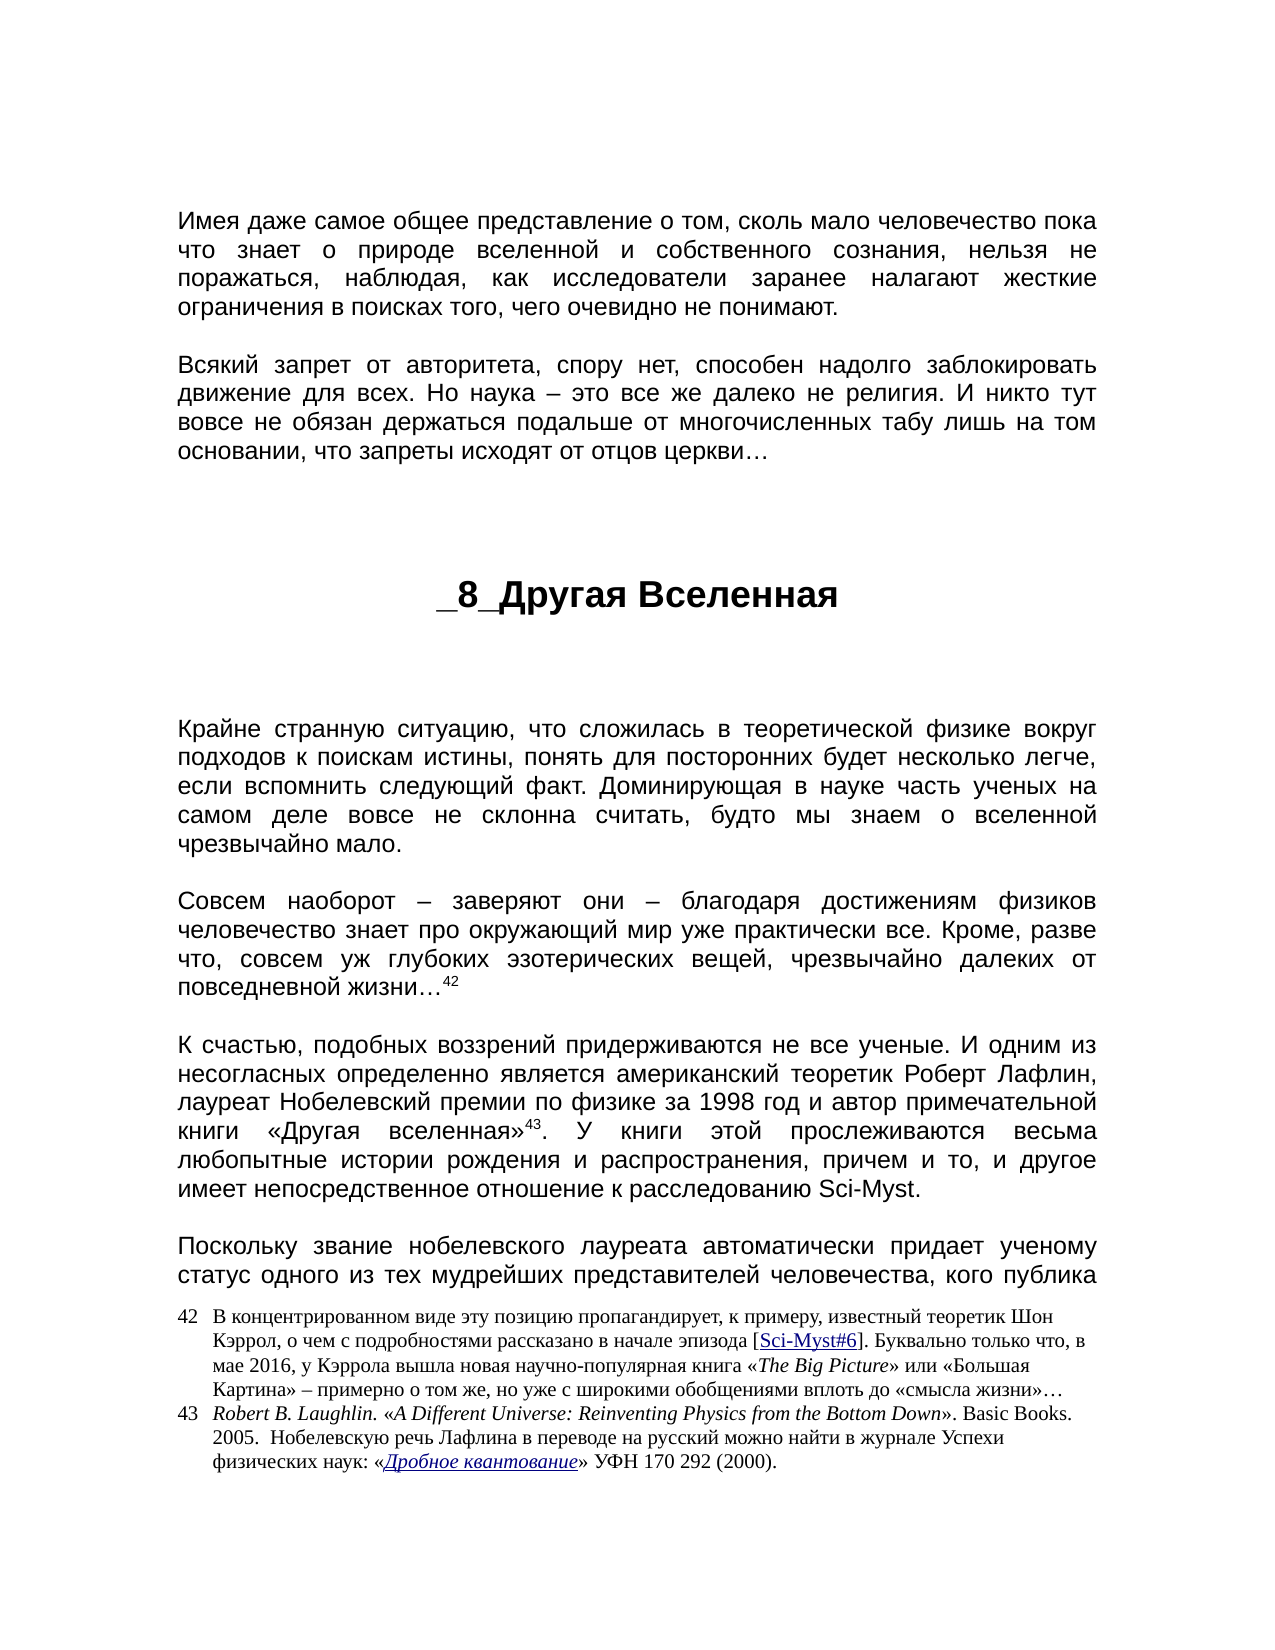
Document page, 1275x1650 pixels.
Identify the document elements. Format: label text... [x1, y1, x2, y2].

text Совсем наоборот – заверяют они – благодаря достижениям физиков человечество знает про окружающий мир уже практически все. Кроме, разве что, совсем уж глубоких эзотерических вещей, чрезвычайно далеких от повседневной жизни… [177, 886, 1098, 1001]
subtitle _8_Другая Вселенная [177, 572, 1098, 615]
text Крайне странную ситуацию, что сложилась в теоретической физике вокруг подходов к поискам истины, понять для посторонних будет несколько легче, если вспомнить следующий факт. Доминирующая в науке часть ученых на самом деле вовсе не склонна считать, будто мы знаем о вселенной чрезвычайно мало. [177, 714, 1098, 857]
text К счастью, подобных воззрений придерживаются не все ученые. И одним из несогласных определенно является американский теоретик Роберт Лафлин, лауреат Нобелевский премии по физике за 1998 год и автор примечательной книги «Другая вселенная». У книги этой прослеживаются весьма любопытные истории рождения и распространения, причем и то, и другое имеет непосредственное отношение к расследованию Sci-Myst. [177, 1030, 1098, 1202]
text Robert B. Laughlin. «A Different Universe: Reinventing Physics from the Bottom Down». Basic Books. 2005. Нобелевскую речь Лафлина в переводе на русский можно найти в журнале Успехи физических наук: «Дробное квантование» УФН 170 292 (2000). [177, 1401, 1098, 1473]
text В концентрированном виде эту позицию пропагандирует, к примеру, известный теоретик Шон Кэррол, о чем с подробностями рассказано в начале эпизода [Sci-Myst#6]. Буквально только что, в мае 2016, у Кэррола вышла новая научно-популярная книга «The Big Picture» или «Большая Картина» – примерно о том же, но уже с широкими обобщениями вплоть до «смысла жизни»… [177, 1304, 1098, 1401]
text Имея даже самое общее представление о том, сколь мало человечество пока что знает о природе вселенной и собственного сознания, нельзя не поражаться, наблюдая, как исследователи заранее налагают жесткие ограничения в поисках того, чего очевидно не понимают. [177, 206, 1098, 321]
text Поскольку звание нобелевского лауреата автоматически придает ученому статус одного из тех мудрейших представителей человечества, кого публика [177, 1231, 1098, 1289]
text Всякий запрет от авторитета, спору нет, способен надолго заблокировать движение для всех. Но наука – это все же далеко не религия. И никто тут вовсе не обязан держаться подальше от многочисленных табу лишь на том основании, что запреты исходят от отцов церкви… [177, 350, 1098, 465]
